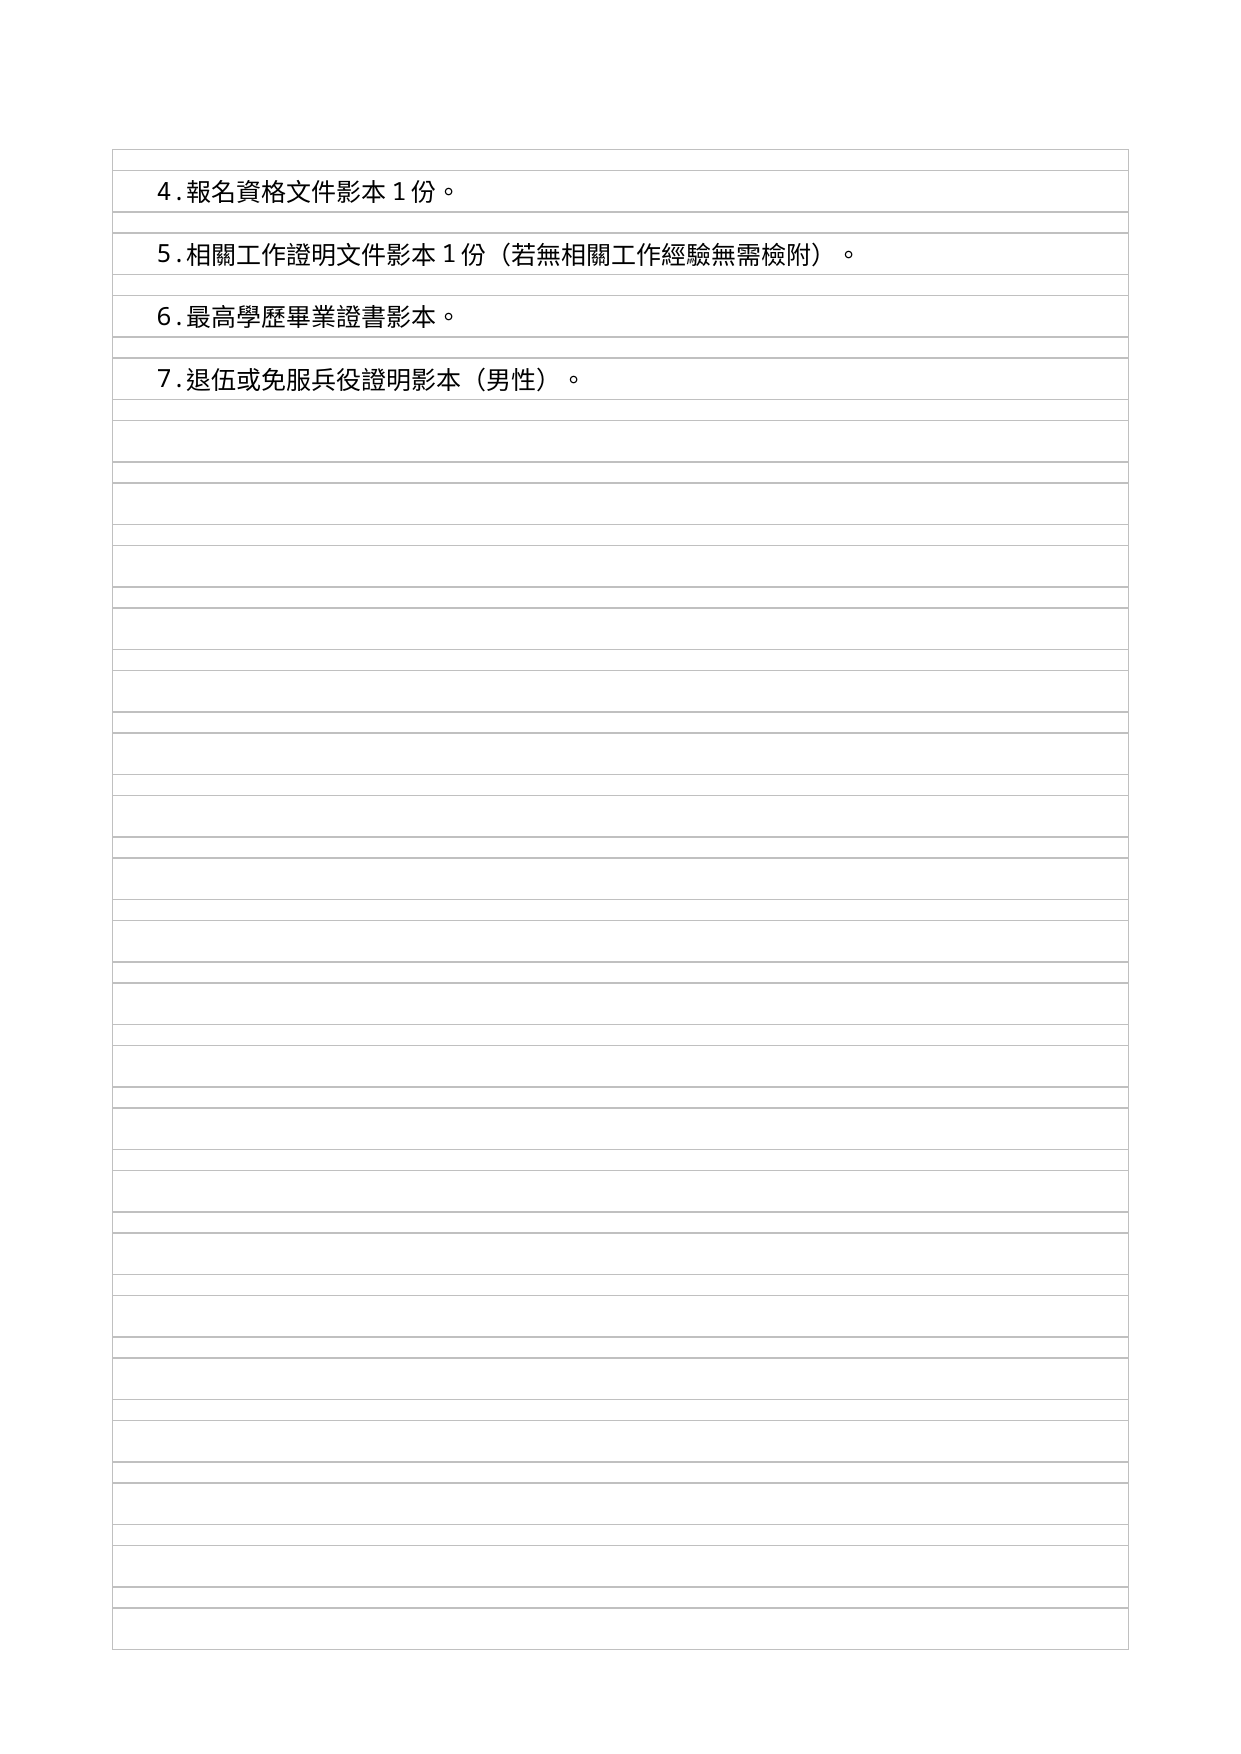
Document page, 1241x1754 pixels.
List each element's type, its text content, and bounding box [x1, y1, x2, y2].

text 4.報名資格文件影本1份。 [156, 171, 1128, 211]
text [156, 275, 1128, 295]
text [156, 150, 1128, 170]
text [156, 338, 1128, 357]
text 7.退伍或免服兵役證明影本（男性）。 [156, 359, 1128, 399]
text [156, 213, 1128, 232]
text 5.相關工作證明文件影本1份（若無相關工作經驗無需檢附）。 [156, 234, 1128, 274]
text 6.最高學歷畢業證書影本。 [156, 296, 1128, 336]
